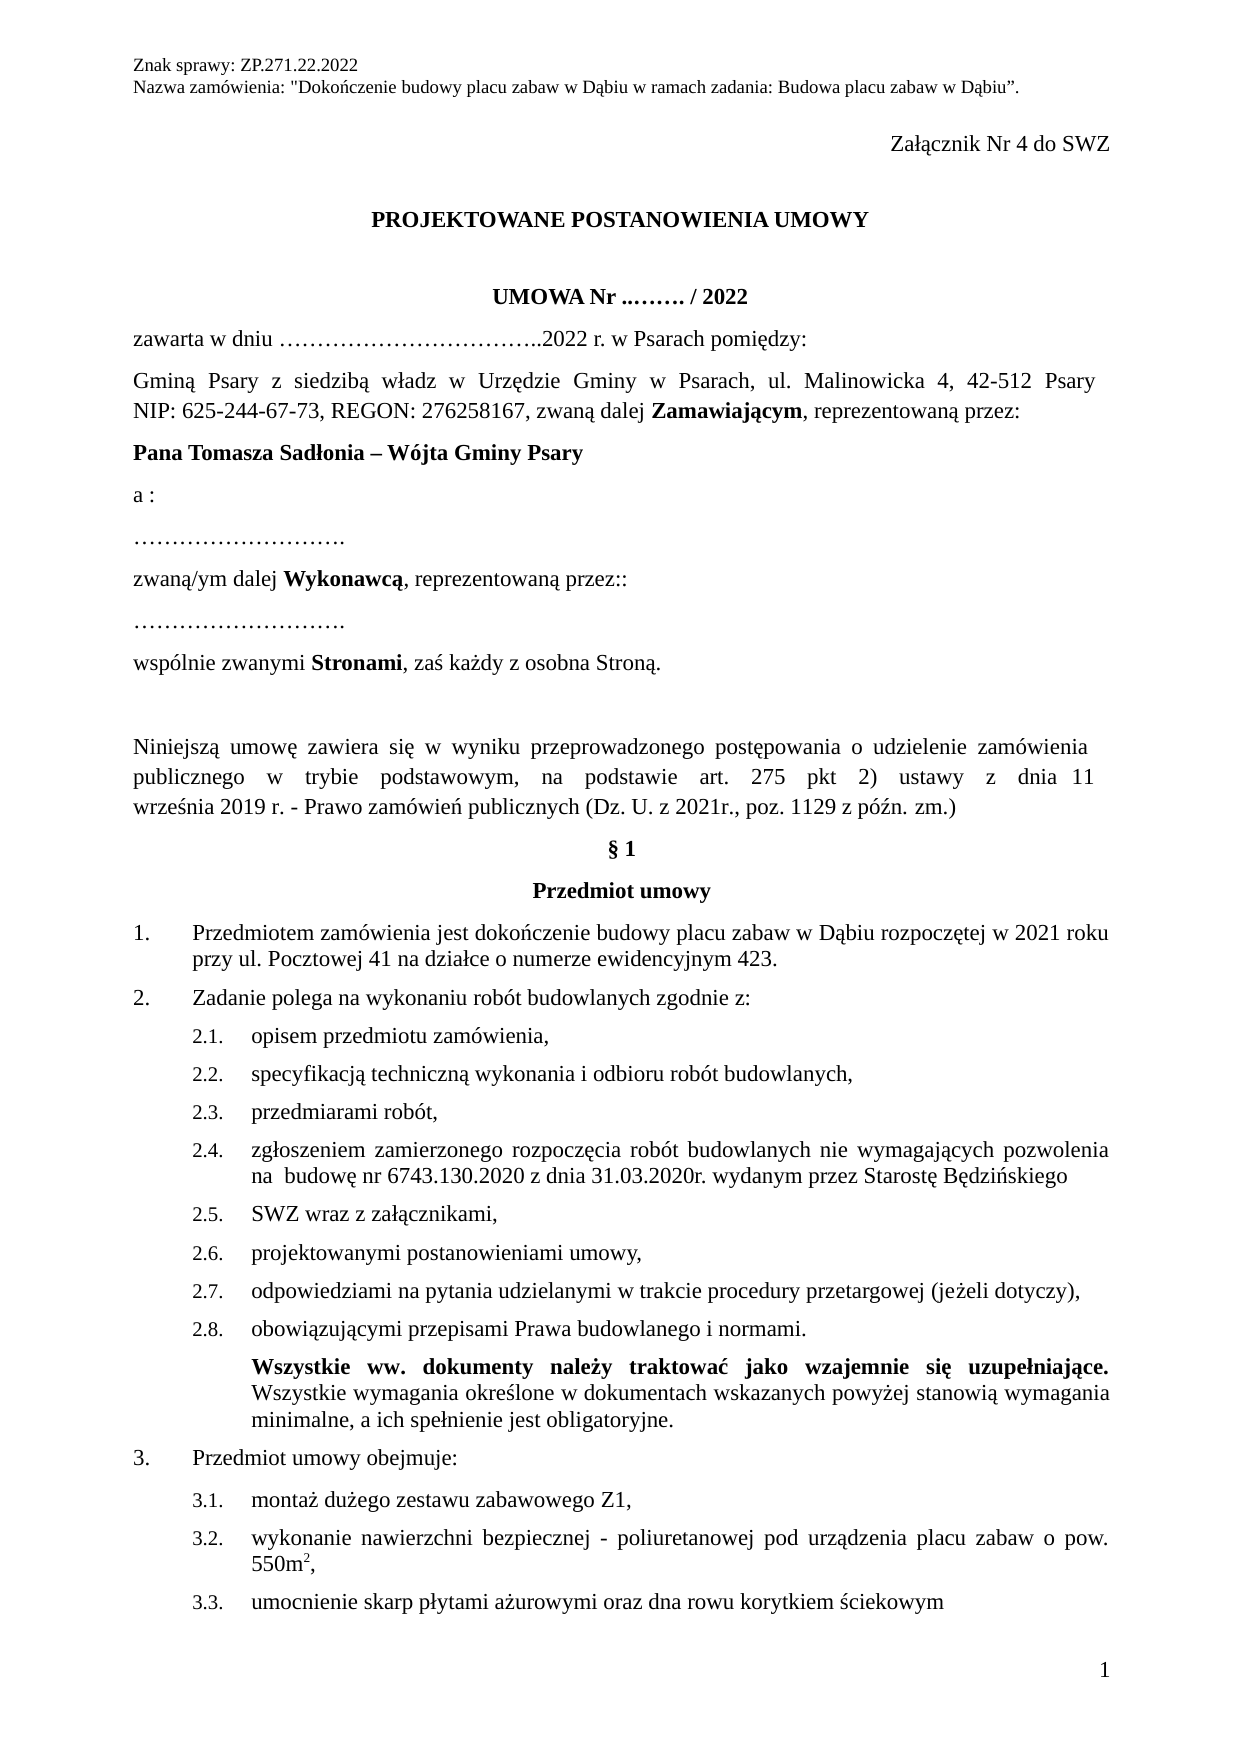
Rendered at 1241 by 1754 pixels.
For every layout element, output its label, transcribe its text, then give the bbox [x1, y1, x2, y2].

text § 1 [168, 835, 1075, 861]
text ………………………. [133, 523, 1110, 549]
list umocnienie skarp płytami ażurowymi oraz dna rowu korytkiem ściekowym [192, 1588, 1110, 1615]
list Przedmiotem zamówienia jest dokończenie budowy placu zabaw w Dąbiu rozpoczętej w 2021 roku przy ul. Pocztowej 41 na działce o numerze ewidencyjnym 423. [133, 919, 1110, 972]
text PROJEKTOWANE POSTANOWIENIA UMOWY [133, 206, 1107, 233]
list montaż dużego zestawu zabawowego Z1, [192, 1486, 1110, 1512]
list Zadanie polega na wykonaniu robót budowlanych zgodnie z: [133, 983, 1110, 1010]
text zwaną/ym dalej Wykonawcą, reprezentowaną przez:: [133, 565, 1110, 591]
text a : [133, 481, 1110, 507]
list przedmiarami robót, [192, 1098, 1110, 1124]
list wykonanie nawierzchni bezpiecznej - poliuretanowej pod urządzenia placu zabaw o pow. 550m2, [192, 1524, 1110, 1577]
list odpowiedziami na pytania udzielanymi w trakcie procedury przetargowej (jeżeli dotyczy), [192, 1277, 1110, 1303]
text Załącznik Nr 4 do SWZ [133, 130, 1110, 157]
list opisem przedmiotu zamówienia, [192, 1022, 1110, 1048]
list specyfikacją techniczną wykonania i odbioru robót budowlanych, [192, 1060, 1110, 1086]
list projektowanymi postanowieniami umowy, [192, 1239, 1110, 1265]
text zawarta w dniu ……………………………..2022 r. w Psarach pomiędzy: [133, 325, 1110, 351]
list Przedmiot umowy obejmuje: [133, 1444, 1075, 1470]
text Przedmiot umowy [168, 877, 1075, 903]
text Niniejszą umowę zawiera się w wyniku przeprowadzonego postępowania o udzielenie zamówienia publicznego w trybie podstawowym, na podstawie art. 275 pkt 2) ustawy z dnia 11 września 2019 r. - Prawo zamówień publicznych (Dz. U. z 2021r., poz. 1129 z późn. zm.) [133, 733, 1099, 819]
list zgłoszeniem zamierzonego rozpoczęcia robót budowlanych nie wymagających pozwolenia na budowę nr 6743.130.2020 z dnia 31.03.2020r. wydanym przez Starostę Będzińskiego [192, 1136, 1110, 1189]
list SWZ wraz z załącznikami, [192, 1201, 1110, 1227]
text Wszystkie ww. dokumenty należy traktować jako wzajemnie się uzupełniające. Wszystkie wymagania określone w dokumentach wskazanych powyżej stanowią wymagania minimalne, a ich spełnienie jest obligatoryjne. [251, 1353, 1110, 1432]
list obowiązującymi przepisami Prawa budowlanego i normami. [192, 1315, 1110, 1341]
text wspólnie zwanymi Stronami, zaś każdy z osobna Stroną. [133, 649, 1110, 675]
text UMOWA Nr ..……. / 2022 [133, 283, 1107, 309]
text Pana Tomasza Sadłonia – Wójta Gminy Psary [133, 439, 1110, 465]
text Gminą Psary z siedzibą władz w Urzędzie Gminy w Psarach, ul. Malinowicka 4, 42-512 Psary NIP: 625-244-67-73, REGON: 276258167, zwaną dalej Zamawiającym, reprezentowaną przez: [133, 367, 1110, 423]
text ………………………. [133, 607, 1110, 633]
